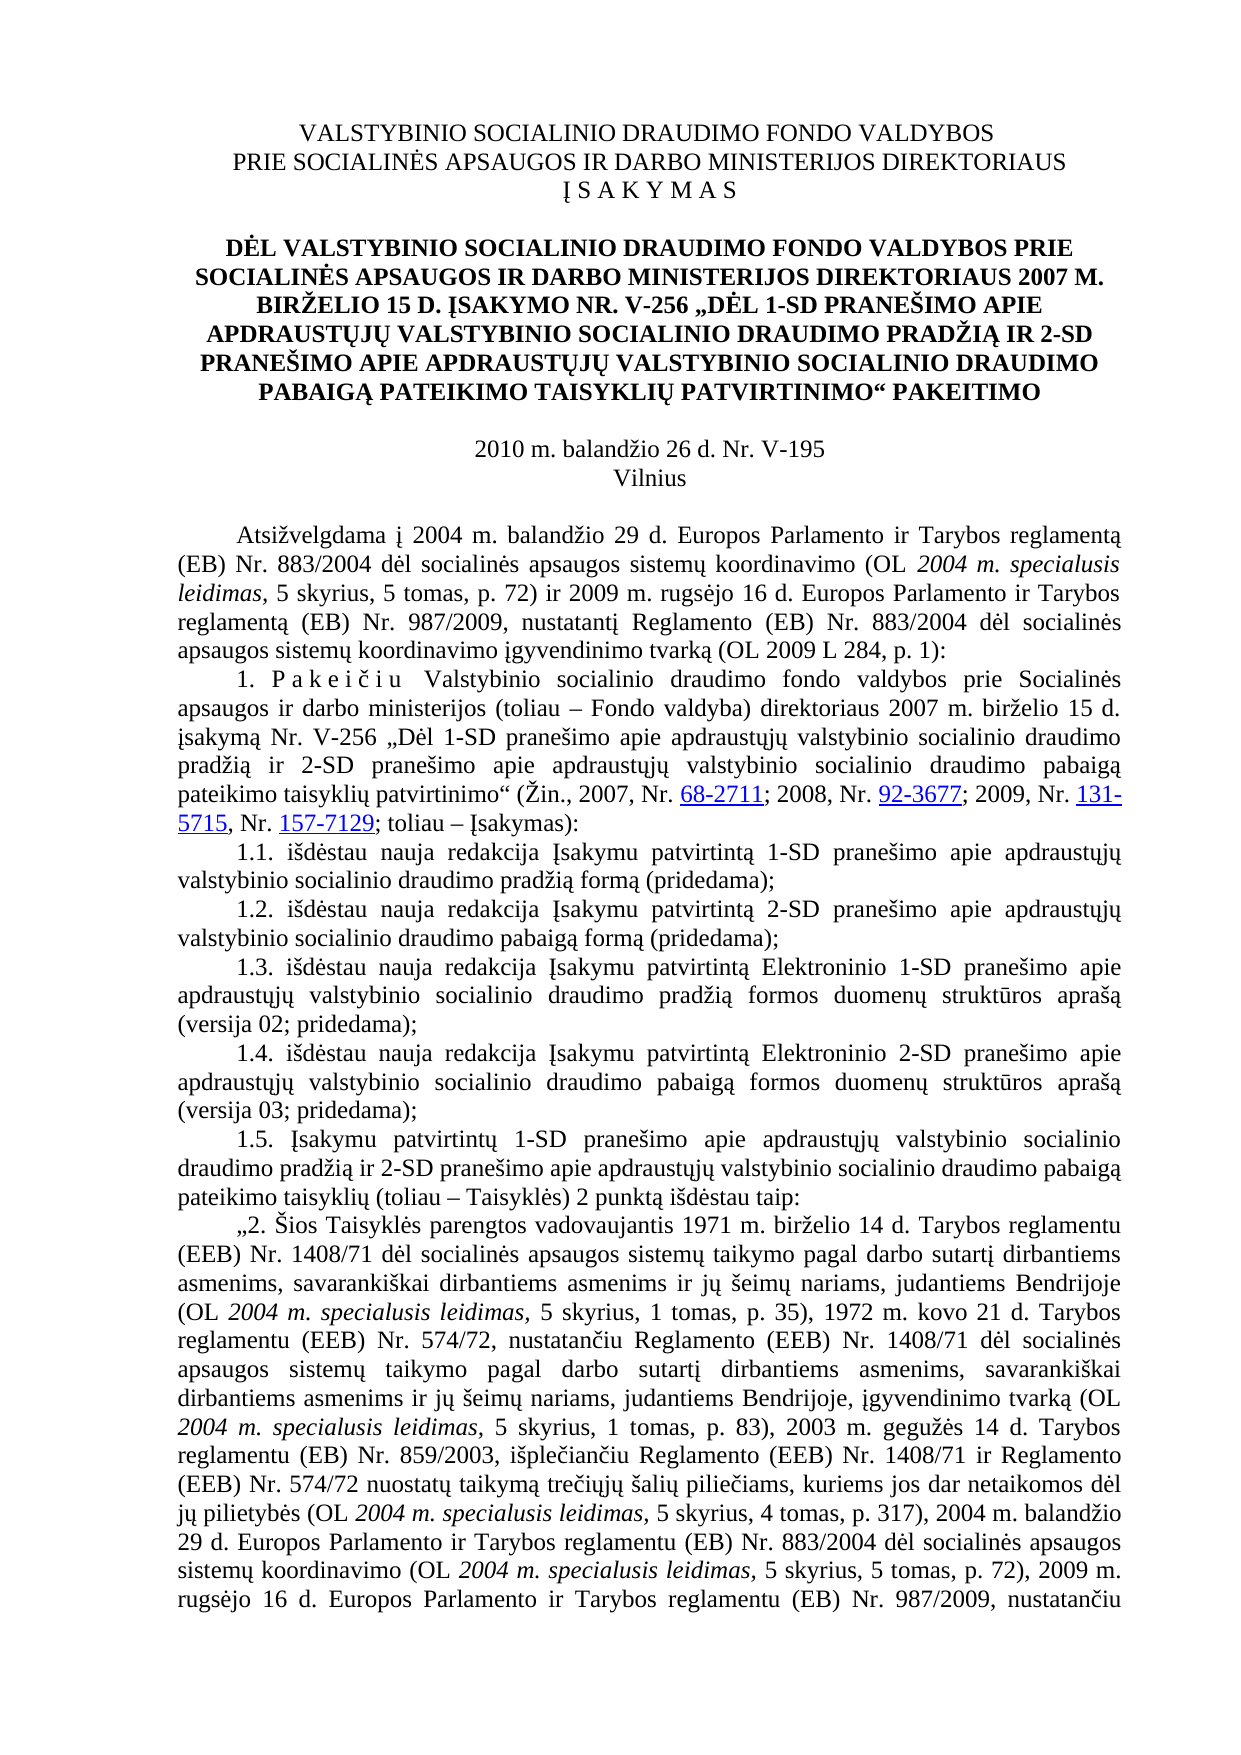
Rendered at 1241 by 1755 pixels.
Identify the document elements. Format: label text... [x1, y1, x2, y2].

text 1.4. išdėstau nauja redakcija Įsakymu patvirtintą Elektroninio 2-SD pranešimo apie apdraustųjų valstybinio socialinio draudimo pabaigą formos duomenų struktūros aprašą (versija 03; pridedama); [177, 1038, 1122, 1124]
text DĖL VALSTYBINIO SOCIALINIO DRAUDIMO FONDO VALDYBOS PRIE SOCIALINĖS APSAUGOS IR DARBO MINISTERIJOS DIREKTORIAUS 2007 M. BIRŽELIO 15 D. ĮSAKYMO Nr. V-256 „DĖL 1-SD PRANEŠIMO APIE APDRAUSTŲJŲ VALSTYBINIO SOCIALINIO DRAUDIMO PRADŽIĄ IR 2-SD PRANEŠIMO APIE APDRAUSTŲJŲ VALSTYBINIO SOCIALINIO DRAUDIMO PABAIGĄ PATEIKIMO TAISYKLIŲ PATVIRTINIMO“ PAKEITIMO [177, 233, 1122, 406]
text Atsižvelgdama į 2004 m. balandžio 29 d. Europos Parlamento ir Tarybos reglamentą (EB) Nr. 883/2004 dėl socialinės apsaugos sistemų koordinavimo (OL 2004 m. specialusis leidimas, 5 skyrius, 5 tomas, p. 72) ir 2009 m. rugsėjo 16 d. Europos Parlamento ir Tarybos reglamentą (EB) Nr. 987/2009, nustatantį Reglamento (EB) Nr. 883/2004 dėl socialinės apsaugos sistemų koordinavimo įgyvendinimo tvarką (OL 2009 L 284, p. 1): [177, 521, 1122, 664]
text 2010 m. balandžio 26 d. Nr. V-195 [177, 434, 1122, 463]
text ĮSAKYMAS [177, 176, 1122, 204]
text Vilnius [177, 463, 1122, 492]
text 1.5. Įsakymu patvirtintų 1-SD pranešimo apie apdraustųjų valstybinio socialinio draudimo pradžią ir 2-SD pranešimo apie apdraustųjų valstybinio socialinio draudimo pabaigą pateikimo taisyklių (toliau – Taisyklės) 2 punktą išdėstau taip: [177, 1124, 1122, 1211]
text 1.3. išdėstau nauja redakcija Įsakymu patvirtintą Elektroninio 1-SD pranešimo apie apdraustųjų valstybinio socialinio draudimo pradžią formos duomenų struktūros aprašą (versija 02; pridedama); [177, 952, 1122, 1038]
text VALSTYBINIO SOCIALINIO DRAUDIMO FONDO VALDYBOS [177, 118, 1122, 147]
text 1. Pakeičiu Valstybinio socialinio draudimo fondo valdybos prie Socialinės apsaugos ir darbo ministerijos (toliau – Fondo valdyba) direktoriaus 2007 m. birželio 15 d. įsakymą Nr. V-256 „Dėl 1-SD pranešimo apie apdraustųjų valstybinio socialinio draudimo pradžią ir 2-SD pranešimo apie apdraustųjų valstybinio socialinio draudimo pabaigą pateikimo taisyklių patvirtinimo“ (Žin., 2007, Nr. 68-2711; 2008, Nr. 92-3677; 2009, Nr. 131-5715, Nr. 157-7129; toliau – Įsakymas): [177, 664, 1122, 837]
text 1.1. išdėstau nauja redakcija Įsakymu patvirtintą 1-SD pranešimo apie apdraustųjų valstybinio socialinio draudimo pradžią formą (pridedama); [177, 837, 1122, 894]
text „2. Šios Taisyklės parengtos vadovaujantis 1971 m. birželio 14 d. Tarybos reglamentu (EEB) Nr. 1408/71 dėl socialinės apsaugos sistemų taikymo pagal darbo sutartį dirbantiems asmenims, savarankiškai dirbantiems asmenims ir jų šeimų nariams, judantiems Bendrijoje (OL 2004 m. specialusis leidimas, 5 skyrius, 1 tomas, p. 35), 1972 m. kovo 21 d. Tarybos reglamentu (EEB) Nr. 574/72, nustatančiu Reglamento (EEB) Nr. 1408/71 dėl socialinės apsaugos sistemų taikymo pagal darbo sutartį dirbantiems asmenims, savarankiškai dirbantiems asmenims ir jų šeimų nariams, judantiems Bendrijoje, įgyvendinimo tvarką (OL 2004 m. specialusis leidimas, 5 skyrius, 1 tomas, p. 83), 2003 m. gegužės 14 d. Tarybos reglamentu (EB) Nr. 859/2003, išplečiančiu Reglamento (EEB) Nr. 1408/71 ir Reglamento (EEB) Nr. 574/72 nuostatų taikymą trečiųjų šalių piliečiams, kuriems jos dar netaikomos dėl jų pilietybės (OL 2004 m. specialusis leidimas, 5 skyrius, 4 tomas, p. 317), 2004 m. balandžio 29 d. Europos Parlamento ir Tarybos reglamentu (EB) Nr. 883/2004 dėl socialinės apsaugos sistemų koordinavimo (OL 2004 m. specialusis leidimas, 5 skyrius, 5 tomas, p. 72), 2009 m. rugsėjo 16 d. Europos Parlamento ir Tarybos reglamentu (EB) Nr. 987/2009, nustatančiu [177, 1211, 1122, 1613]
text PRIE SOCIALINĖS APSAUGOS IR DARBO MINISTERIJOS DIREKTORIAUS [177, 147, 1122, 176]
text 1.2. išdėstau nauja redakcija Įsakymu patvirtintą 2-SD pranešimo apie apdraustųjų valstybinio socialinio draudimo pabaigą formą (pridedama); [177, 894, 1122, 952]
